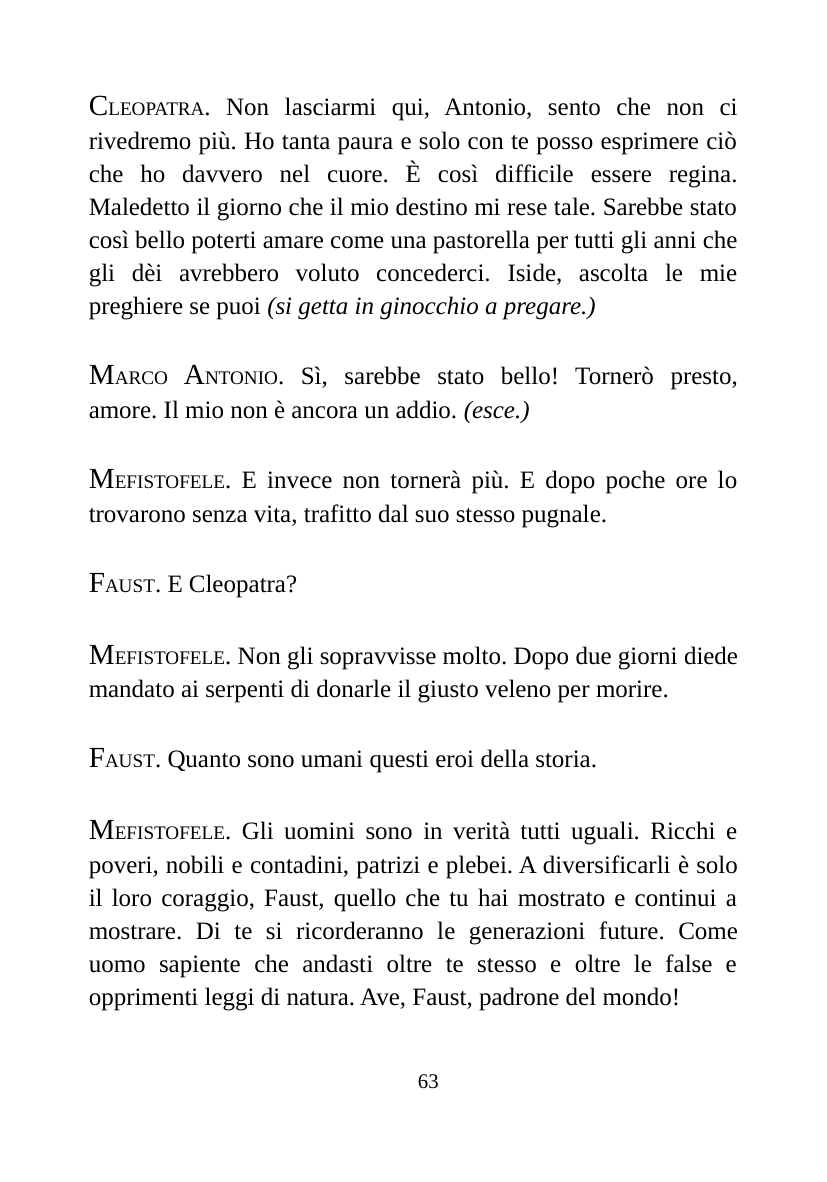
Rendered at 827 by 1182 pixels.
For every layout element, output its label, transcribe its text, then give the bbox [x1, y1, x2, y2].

text Faust. Quanto sono umani questi eroi della storia. [88, 741, 738, 774]
text Mefistofele. Gli uomini sono in verità tutti uguali. Ricchi e poveri, nobili e contadini, patrizi e plebei. A diversificarli è solo il loro coraggio, Faust, quello che tu hai mostrato e continui a mostrare. Di te si ricorderanno le generazioni future. Come uomo sapiente che andasti oltre te stesso e oltre le false e opprimenti leggi di natura. Ave, Faust, padrone del mondo! [88, 812, 738, 1011]
text Mefistofele. Non gli sopravvisse molto. Dopo due giorni diede mandato ai serpenti di donarle il giusto veleno per morire. [88, 637, 738, 703]
text Cleopatra. Non lasciarmi qui, Antonio, sento che non ci rivedremo più. Ho tanta paura e solo con te posso esprimere ciò che ho davvero nel cuore. È così difficile essere regina. Maledetto il giorno che il mio destino mi rese tale. Sarebbe stato così bello poterti amare come una pastorella per tutti gli anni che gli dèi avrebbero voluto concederci. Iside, ascolta le mie preghiere se puoi (si getta in ginocchio a pregare.) [88, 88, 738, 320]
text Faust. E Cleopatra? [88, 565, 738, 599]
text Marco Antonio. Sì, sarebbe stato bello! Tornerò presto, amore. Il mio non è ancora un addio. (esce.) [88, 357, 738, 424]
text Mefistofele. E invece non tornerà più. E dopo poche ore lo trovarono senza vita, trafitto dal suo stesso pugnale. [88, 461, 738, 528]
